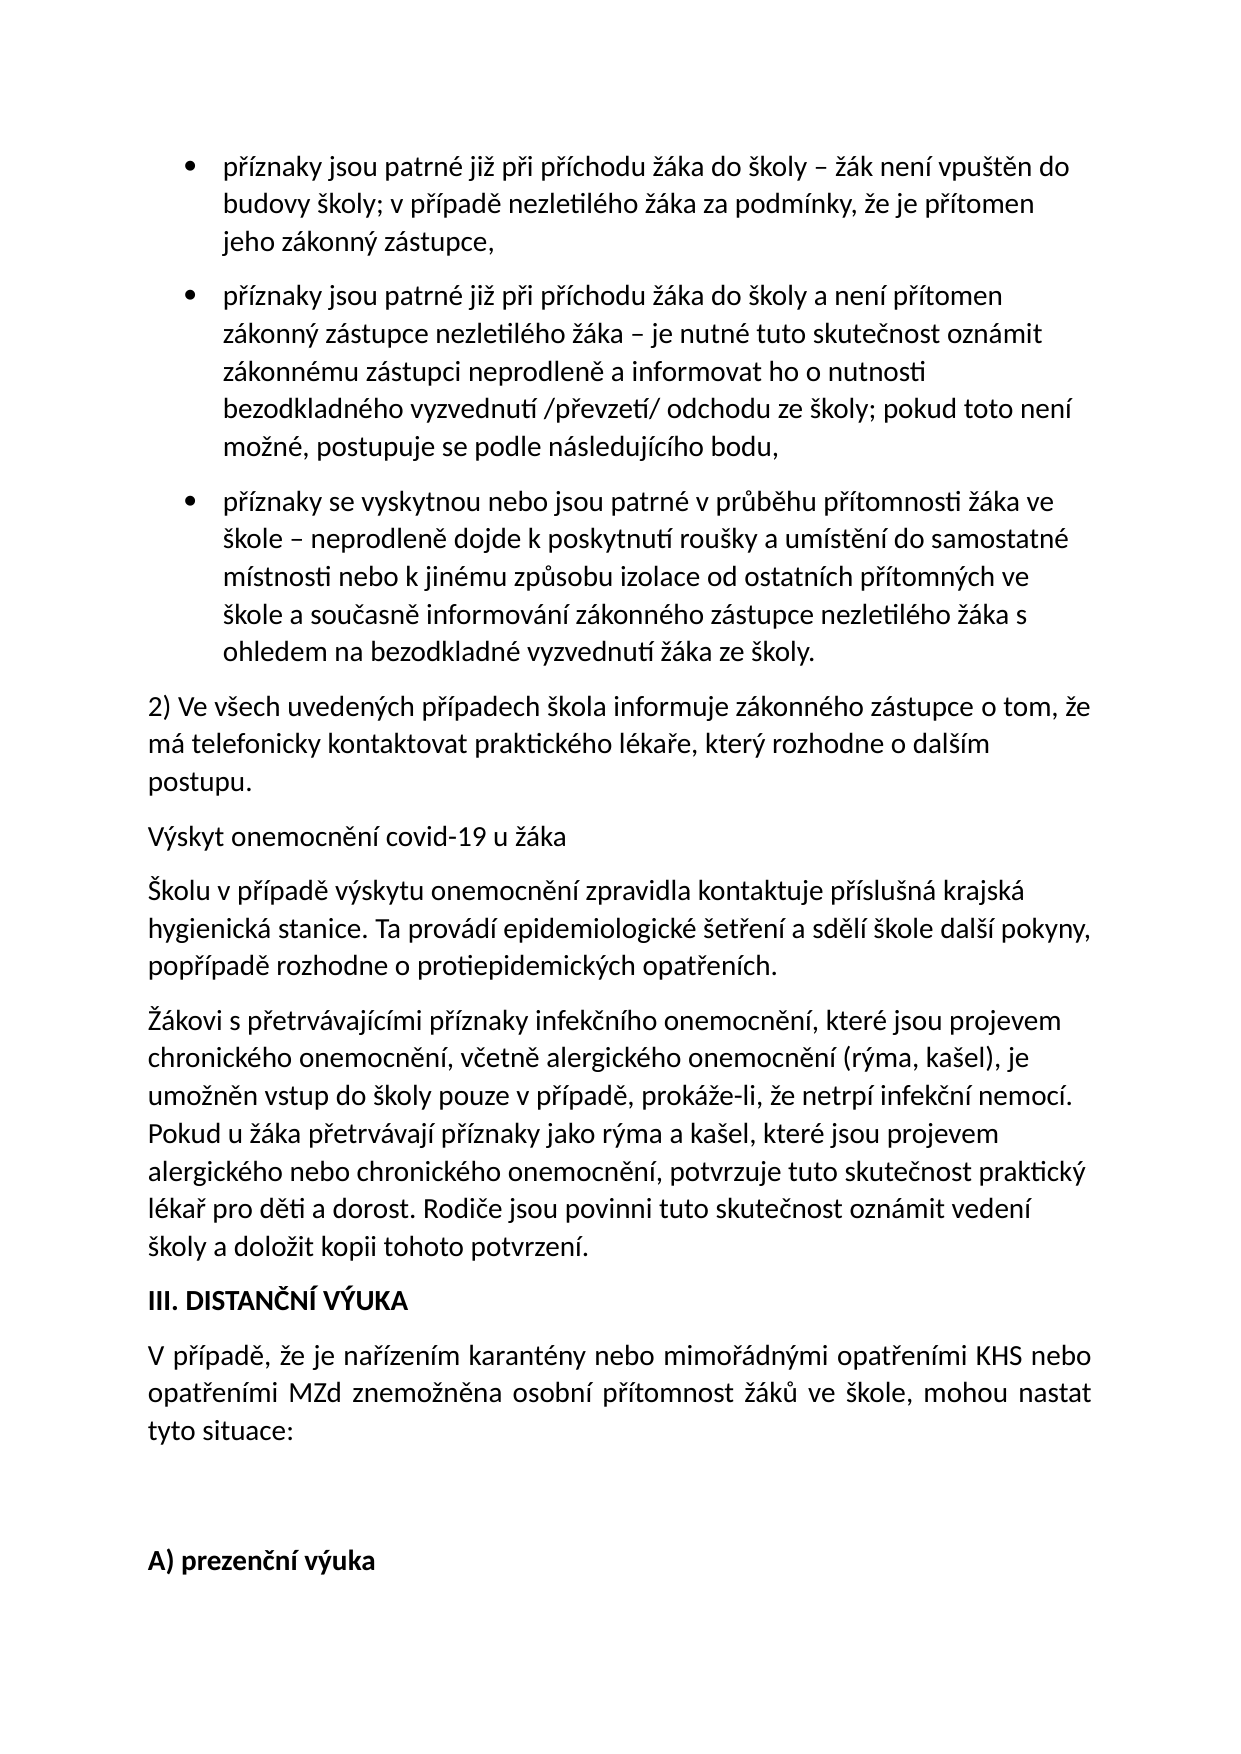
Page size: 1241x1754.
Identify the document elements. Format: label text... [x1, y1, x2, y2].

text V případě, že je nařízením karantény nebo mimořádnými opatřeními KHS nebo opatřeními MZd znemožněna osobní přítomnost žáků ve škole, mohou nastat tyto situace: [148, 1337, 1093, 1448]
text III. DISTANČNÍ VÝUKA [148, 1282, 1093, 1318]
text A) prezenční výuka [148, 1542, 1093, 1578]
text Školu v případě výskytu onemocnění zpravidla kontaktuje příslušná krajská hygienická stanice. Ta provádí epidemiologické šetření a sdělí škole další pokyny, popřípadě rozhodne o protiepidemických opatřeních. [148, 872, 1093, 983]
list příznaky jsou patrné již při příchodu žáka do školy a není přítomen zákonný zástupce nezletilého žáka – je nutné tuto skutečnost oznámit zákonnému zástupci neprodleně a informovat ho o nutnosti bezodkladného vyzvednutí /převzetí/ odchodu ze školy; pokud toto není možné, postupuje se podle následujícího bodu, [185, 277, 1093, 464]
text Žákovi s přetrvávajícími příznaky infekčního onemocnění, které jsou projevem chronického onemocnění, včetně alergického onemocnění (rýma, kašel), je umožněn vstup do školy pouze v případě, prokáže-li, že netrpí infekční nemocí. Pokud u žáka přetrvávají příznaky jako rýma a kašel, které jsou projevem alergického nebo chronického onemocnění, potvrzuje tuto skutečnost praktický lékař pro děti a dorost. Rodiče jsou povinni tuto skutečnost oznámit vedení školy a doložit kopii tohoto potvrzení. [148, 1002, 1093, 1264]
list příznaky jsou patrné již při příchodu žáka do školy – žák není vpuštěn do budovy školy; v případě nezletilého žáka za podmínky, že je přítomen jeho zákonný zástupce, [185, 148, 1093, 259]
text 2) Ve všech uvedených případech škola informuje zákonného zástupce o tom, že má telefonicky kontaktovat praktického lékaře, který rozhodne o dalším postupu. [148, 688, 1093, 799]
text Výskyt onemocnění covid-19 u žáka [148, 818, 1093, 853]
list příznaky se vyskytnou nebo jsou patrné v průběhu přítomnosti žáka ve škole – neprodleně dojde k poskytnutí roušky a umístění do samostatné místnosti nebo k jinému způsobu izolace od ostatních přítomných ve škole a současně informování zákonného zástupce nezletilého žáka s ohledem na bezodkladné vyzvednutí žáka ze školy. [185, 483, 1093, 669]
